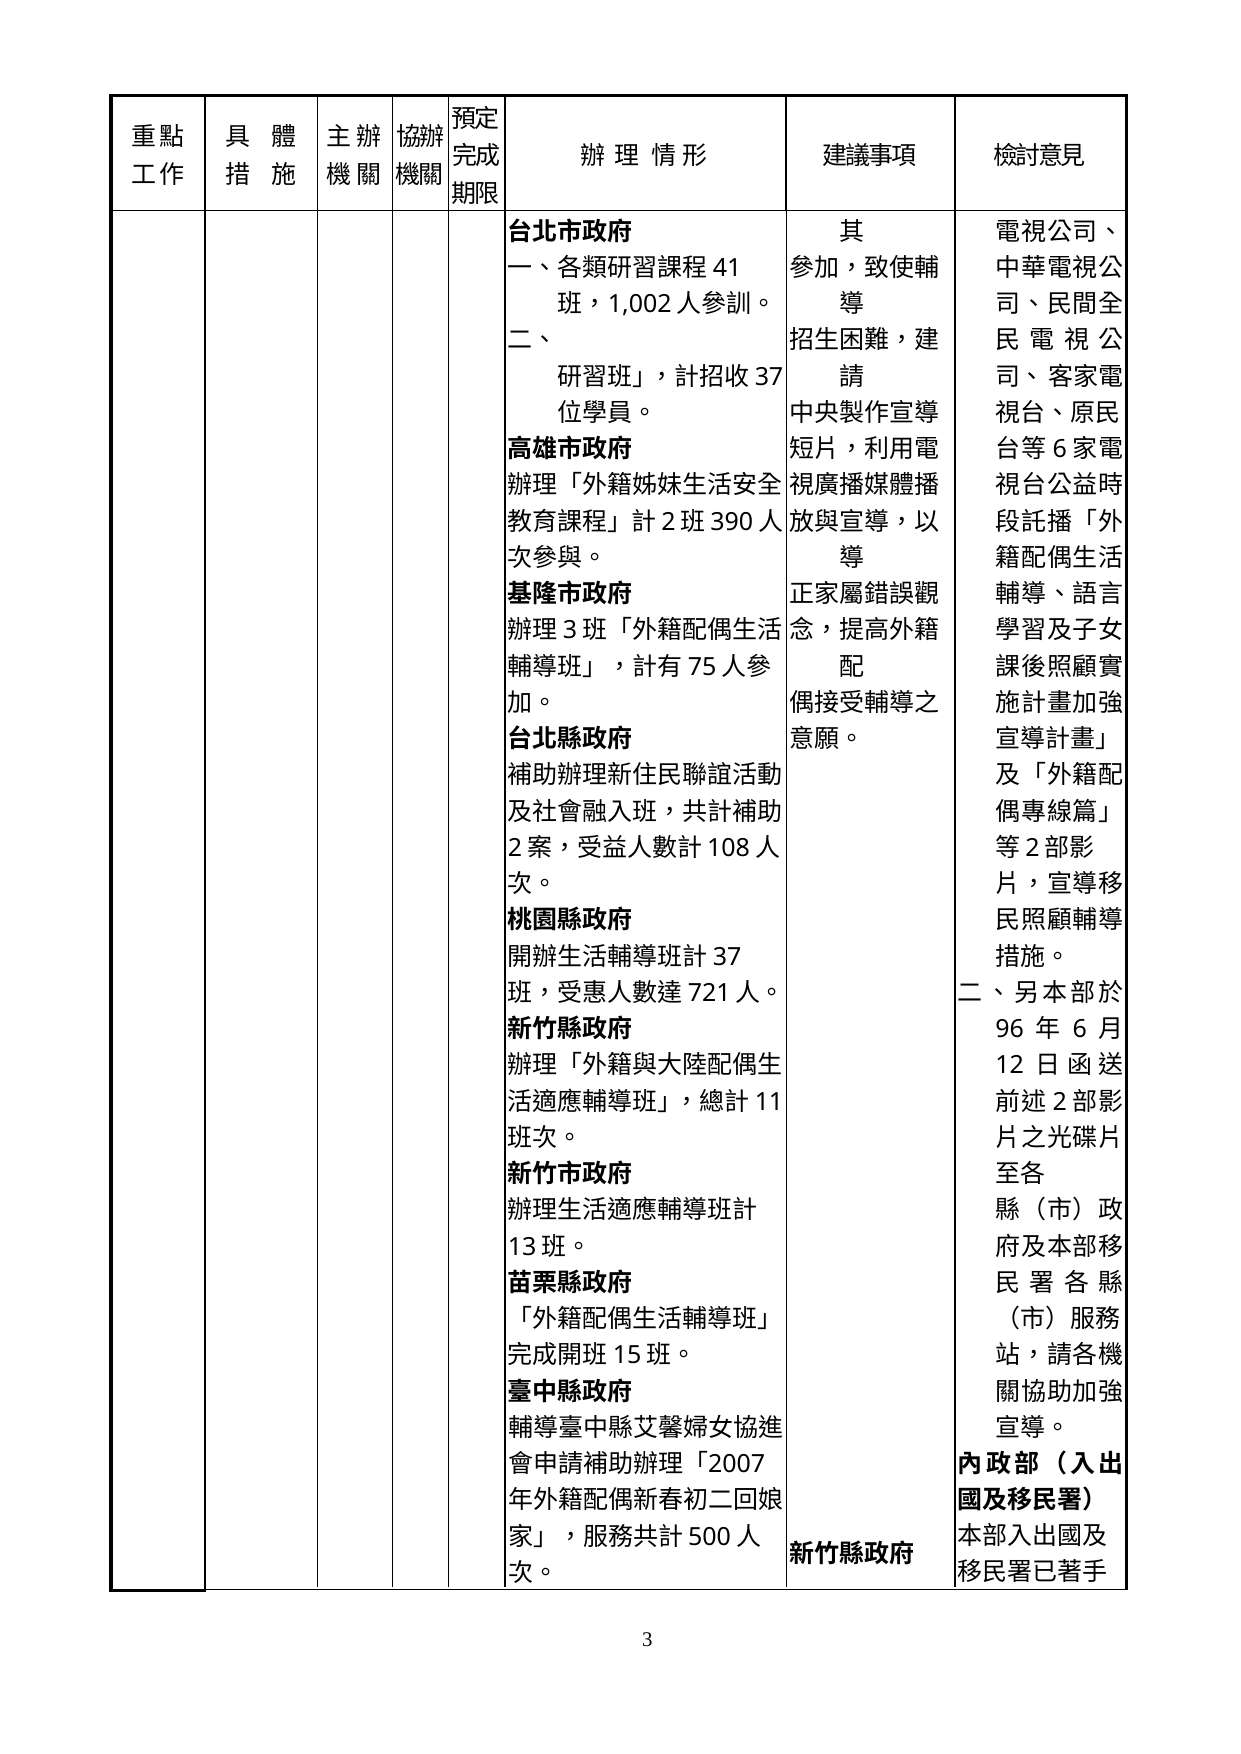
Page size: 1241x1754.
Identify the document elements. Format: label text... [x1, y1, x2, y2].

table_cell 其 參加，致使輔導 招生困難，建請 中央製作宣導 短片，利用電 視廣播媒體播 放與宣導，以導 正家屬錯誤觀 念，提高外籍配 偶接受輔導之 意願。 新竹縣政府 [786, 211, 955, 1589]
table_header 辦 理 情 形 [506, 97, 785, 209]
table_header 具體 措施 [206, 97, 317, 209]
table_cell 經常性業務 [449, 211, 505, 1589]
table_header 協辦機關 [393, 97, 448, 209]
table_header 主 辦 機 關 [318, 97, 392, 209]
table_cell 內政部 入出國及移民署： 一、完成13個地方政府補助計畫之審核。 二、「外籍配偶生活輔導、語言學習及子女課後照顧實施計畫」第1年計畫，計補助辦理外籍配偶生活輔導班473班，11,207人次參訓。 社會司： 「外籍配偶生活適應輔導進階班」計畫計補助60案，經費計516萬740元。 行政院大陸委員會 96年上半年本會與中華救助總會合辦： 一、5場次「大陸配偶法令說明會」，約共計1,800餘人次參加。 二、辦理6場次「關懷在台大陸配偶生活成長講座」。 行政院退輔會 一、96年1至6月已辦理23場次照顧輔導說明座談會，計有2,868人參加。 二、協辦5縣市5場次「大陸配偶法令說明會」，概有榮民、眷160餘人參加。 行政院勞工委員會 就業服務與職業訓練說明 ，計23場，813人參加。 台北市政府 一、各類研習課程41班，1,002人參訓。 辦理「新移民印尼語研習班」，計招收37位學員。 高雄市政府 辦理「外籍姊妹生活安全教育課程」計2班390人次參與。 基隆市政府 辦理3班「外籍配偶生活輔導班」，計有75人參加。 台北縣政府 補助辦理新住民聯誼活動 及社會融入班，共計補助 2案，受益人數計108人 次。 桃園縣政府 開辦生活輔導班計37班，受惠人數達721人。 新竹縣政府 辦理「外籍與大陸配偶生 活適應輔導班」，總計11 班次。 新竹市政府 辦理生活適應輔導班計 13班。 苗栗縣政府 「外籍配偶生活輔導班」完成開班15班。 臺中縣政府 輔導臺中縣艾馨婦女協進會申請補助辦理「2007年外籍配偶新春初二回娘家」，服務共計500人次。 台中市政府： 外籍配偶生活適應輔導班共開辦10班次，計輔導200位外籍配偶。 南投縣政府 辦理「外籍配偶適應輔導 班」10場次，共261人參 加。 台南縣政府 開設「外籍配偶生活適應輔導進階班」4班，受益人數137人。 高雄縣政府 社會局： 生活適應輔導班： （一）辦理外籍配偶生活輔導班共8班，受益人數660人次。 （二）辦理外籍配偶生活適應班14班，受益人數1,550人次。 二、外籍配偶支持性服務措施，共辦理185場次活動，受益人數2,279人次。 衛生局： 加入保健教育課程計31場，參加9,072人。 屏東縣政府 生活適應班初階班15班參加人數394人，進階班2班，參加人數41人；考照班10班參加人數397人；識字班9班參加人數174人；讀書會1班參加人數42人；電腦班1班參加人數28人；手工藝5班參加人數120人。 宜蘭縣政府 外籍配偶生活輔導班7個場次，191名外籍配偶參加。臨時托育子女計113名。 花蓮縣政府 一、辦理「健康城市-魅力花蓮」元旦健走活動，外籍配偶約計600人參加。 開辦生活適應輔導班，學員26人。 台東縣政府 已辦理生活適輔導班2班計有76人受惠。 [505, 211, 786, 1589]
table_header 重點工作 [113, 97, 204, 209]
table_cell [206, 211, 317, 1589]
table_cell 內政部（入出國及移民署） 一、直轄市、縣（市）政府得依「外籍配偶生活適應輔導實施計畫」第4點之規定，委由下級機關或立案之民間團體辦理生活適應輔導班，以減輕負擔。 二、「生活適應輔導班」以提升外籍配偶在臺生活適應能力為重點，與電腦班、考駕照班、烹飪班等提升技能課程之目的不同。 內政部（入出國及移民署） 一、本部已於96年6月1日至30日在台灣電視 公司、中國電視公司、中華電視公司、民間全民電視公司、 客家電視台、原民 台等6家電視台公益時段託播「外籍配偶生活輔導、語言學習及子女課後照顧實施計畫加強宣導計畫」 及「外籍配偶專線篇」等2部影 片，宣導移民照顧輔導措施。 二、另本部於96年6月12日函送前述2部影片之光碟片至各 縣（市）政府及本部移民署各縣（市）服務 站，請各機關協助加強宣導。 內政部（入出國及移民署） 本部入出國及移民署已著手檢討修正「外籍配偶生活適應輔導實施計畫」中。 [955, 211, 1125, 1589]
table_header 預定 完成期限 [449, 97, 504, 209]
table_header 檢討意見 [956, 97, 1125, 209]
table_cell [317, 211, 392, 1589]
table_cell [113, 211, 204, 1589]
table_cell [392, 211, 448, 1589]
table_header 建議事項 [787, 97, 954, 209]
